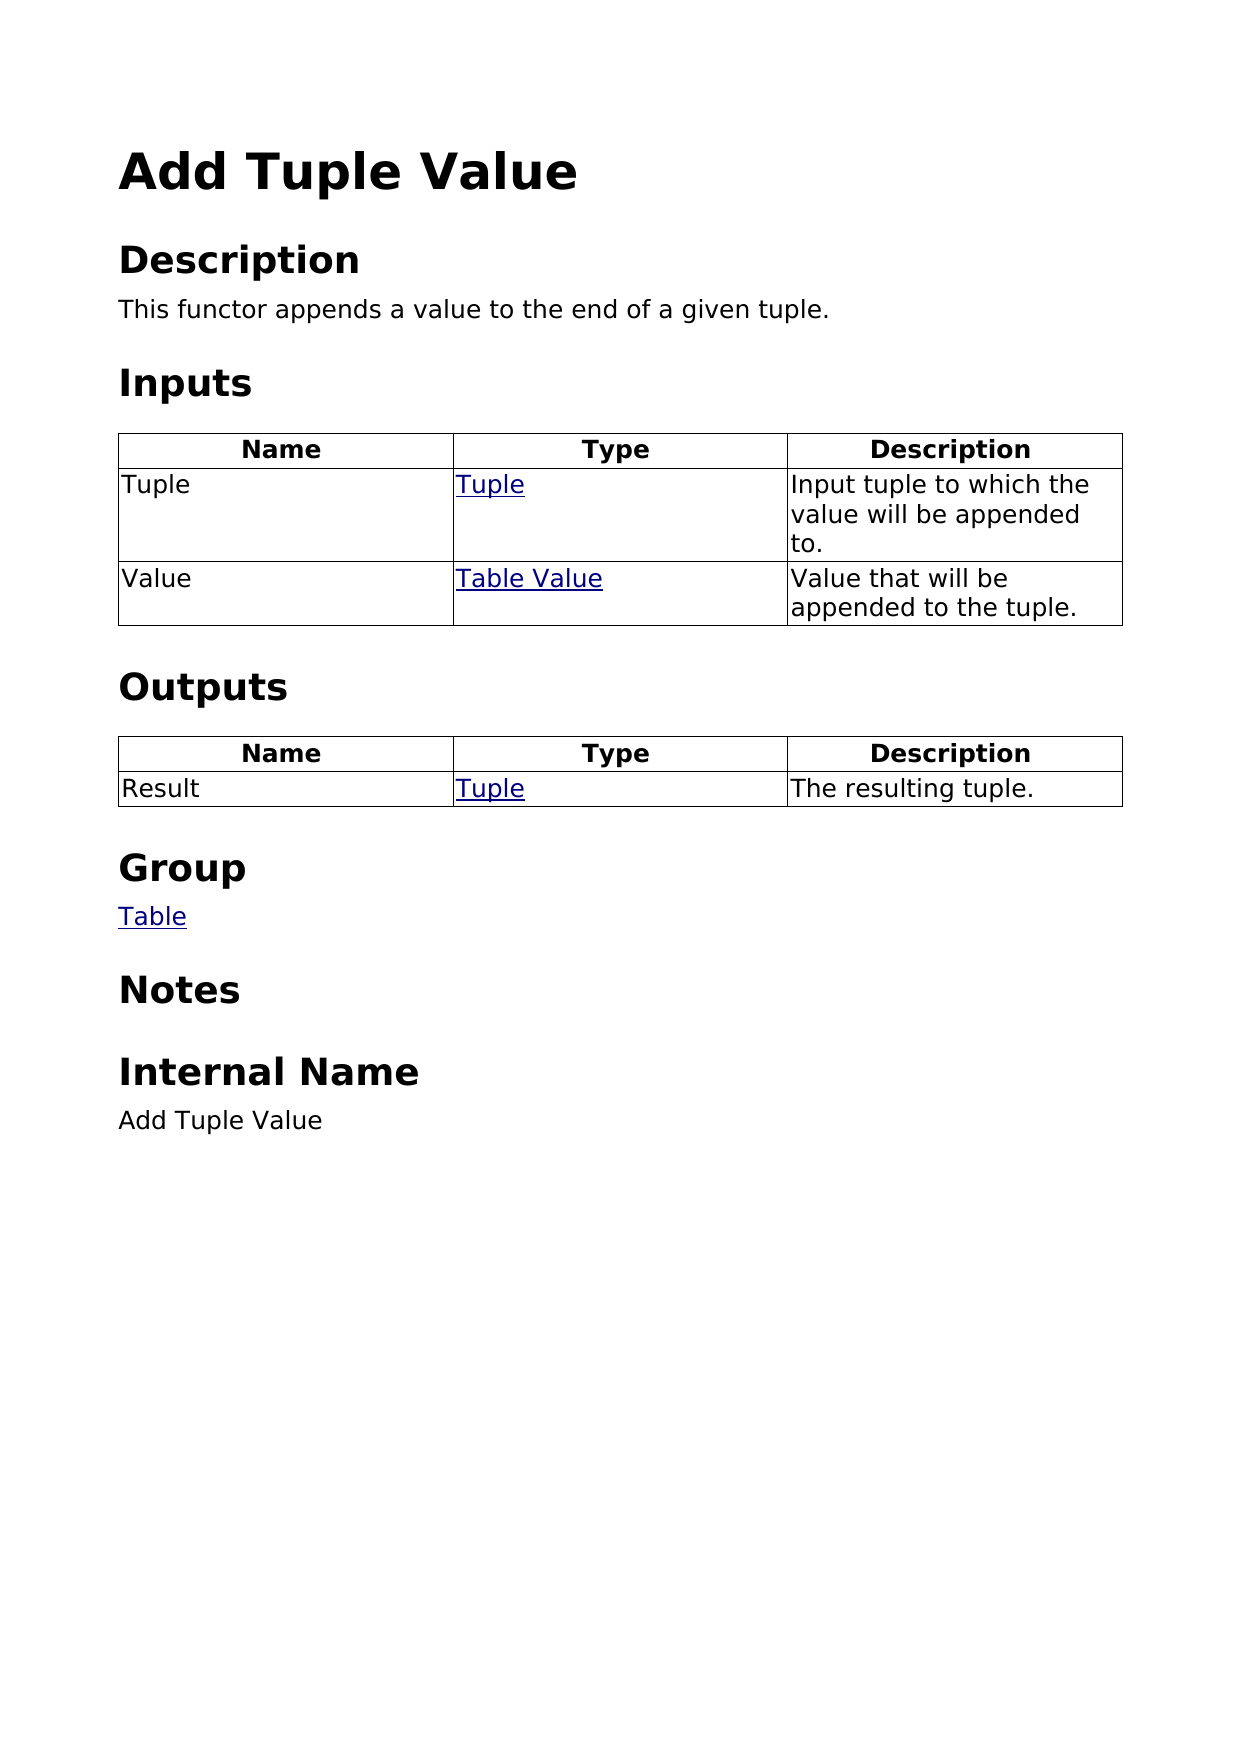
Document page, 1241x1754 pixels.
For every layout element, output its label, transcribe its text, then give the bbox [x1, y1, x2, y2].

subtitle Description [118, 239, 1122, 282]
text Add Tuple Value [118, 1106, 1122, 1136]
table_header Name [119, 434, 453, 468]
table_header Name [119, 737, 453, 771]
table_cell Tuple [119, 469, 453, 561]
subtitle Outputs [118, 665, 1122, 709]
text Table [118, 902, 1122, 932]
subtitle Group [118, 846, 1122, 890]
table_cell The resulting tuple. [788, 772, 1122, 806]
table_cell Input tuple to which the value will be appended to. [788, 469, 1122, 561]
table_cell Value that will be appended to the tuple. [788, 562, 1122, 625]
subtitle Inputs [118, 362, 1122, 405]
table_header Description [788, 737, 1122, 771]
subtitle Add Tuple Value [118, 143, 1122, 201]
table_cell Tuple [454, 772, 787, 806]
table_header Type [454, 737, 787, 771]
table_cell Result [119, 772, 453, 806]
table_cell Tuple [454, 469, 787, 561]
text This functor appends a value to the end of a given tuple. [118, 295, 1122, 324]
table_cell Value [119, 562, 453, 625]
table_header Description [788, 434, 1122, 468]
table_header Type [454, 434, 787, 468]
subtitle Notes [118, 969, 1122, 1013]
subtitle Internal Name [118, 1050, 1122, 1094]
table_cell Table Value [454, 562, 787, 625]
